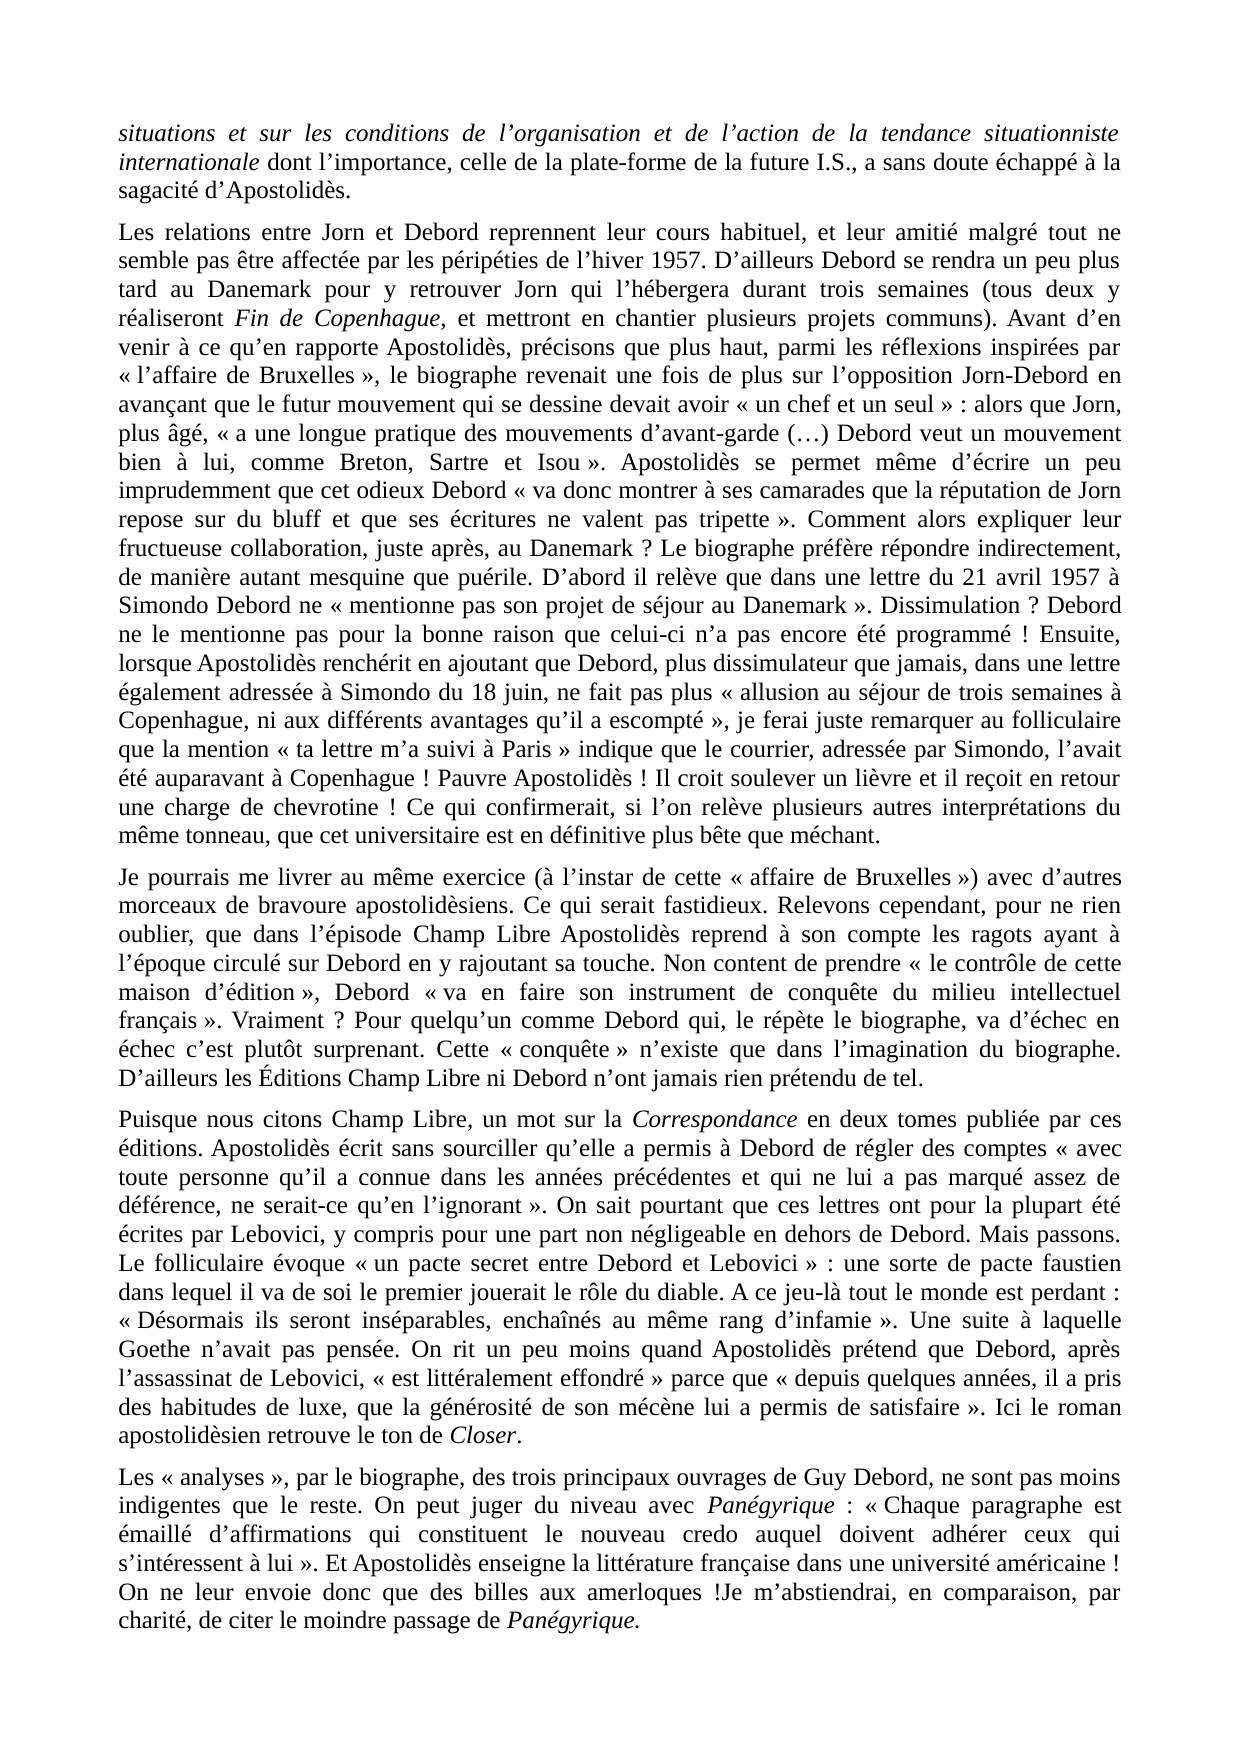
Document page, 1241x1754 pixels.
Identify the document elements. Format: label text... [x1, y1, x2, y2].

text Les relations entre Jorn et Debord reprennent leur cours habituel, et leur amitié malgré tout ne semble pas être affectée par les péripéties de l’hiver 1957. D’ailleurs Debord se rendra un peu plus tard au Danemark pour y retrouver Jorn qui l’hébergera durant trois semaines (tous deux y réaliseront Fin de Copenhague, et mettront en chantier plusieurs projets communs). Avant d’en venir à ce qu’en rapporte Apostolidès, précisons que plus haut, parmi les réflexions inspirées par « l’affaire de Bruxelles », le biographe revenait une fois de plus sur l’opposition Jorn-Debord en avançant que le futur mouvement qui se dessine devait avoir « un chef et un seul » : alors que Jorn, plus âgé, « a une longue pratique des mouvements d’avant-garde (…) Debord veut un mouvement bien à lui, comme Breton, Sartre et Isou ». Apostolidès se permet même d’écrire un peu imprudemment que cet odieux Debord « va donc montrer à ses camarades que la réputation de Jorn repose sur du bluff et que ses écritures ne valent pas tripette ». Comment alors expliquer leur fructueuse collaboration, juste après, au Danemark ? Le biographe préfère répondre indirectement, de manière autant mesquine que puérile. D’abord il relève que dans une lettre du 21 avril 1957 à Simondo Debord ne « mentionne pas son projet de séjour au Danemark ». Dissimulation ? Debord ne le mentionne pas pour la bonne raison que celui-ci n’a pas encore été programmé ! Ensuite, lorsque Apostolidès renchérit en ajoutant que Debord, plus dissimulateur que jamais, dans une lettre également adressée à Simondo du 18 juin, ne fait pas plus « allusion au séjour de trois semaines à Copenhague, ni aux différents avantages qu’il a escompté », je ferai juste remarquer au folliculaire que la mention « ta lettre m’a suivi à Paris » indique que le courrier, adressée par Simondo, l’avait été auparavant à Copenhague ! Pauvre Apostolidès ! Il croit soulever un lièvre et il reçoit en retour une charge de chevrotine ! Ce qui confirmerait, si l’on relève plusieurs autres interprétations du même tonneau, que cet universitaire est en définitive plus bête que méchant. [118, 217, 1122, 849]
text Puisque nous citons Champ Libre, un mot sur la Correspondance en deux tomes publiée par ces éditions. Apostolidès écrit sans sourciller qu’elle a permis à Debord de régler des comptes « avec toute personne qu’il a connue dans les années précédentes et qui ne lui a pas marqué assez de déférence, ne serait-ce qu’en l’ignorant ». On sait pourtant que ces lettres ont pour la plupart été écrites par Lebovici, y compris pour une part non négligeable en dehors de Debord. Mais passons. Le folliculaire évoque « un pacte secret entre Debord et Lebovici » : une sorte de pacte faustien dans lequel il va de soi le premier jouerait le rôle du diable. A ce jeu-là tout le monde est perdant : « Désormais ils seront inséparables, enchaînés au même rang d’infamie ». Une suite à laquelle Goethe n’avait pas pensée. On rit un peu moins quand Apostolidès prétend que Debord, après l’assassinat de Lebovici, « est littéralement effondré » parce que « depuis quelques années, il a pris des habitudes de luxe, que la générosité de son mécène lui a permis de satisfaire ». Ici le roman apostolidèsien retrouve le ton de Closer. [118, 1104, 1122, 1449]
text situations et sur les conditions de l’organisation et de l’action de la tendance situationniste internationale dont l’importance, celle de la plate-forme de la future I.S., a sans doute échappé à la sagacité d’Apostolidès. [118, 118, 1122, 204]
text Les « analyses », par le biographe, des trois principaux ouvrages de Guy Debord, ne sont pas moins indigentes que le reste. On peut juger du niveau avec Panégyrique : « Chaque paragraphe est émaillé d’affirmations qui constituent le nouveau credo auquel doivent adhérer ceux qui s’intéressent à lui ». Et Apostolidès enseigne la littérature française dans une université américaine ! On ne leur envoie donc que des billes aux amerloques !Je m’abstiendrai, en comparaison, par charité, de citer le moindre passage de Panégyrique. [118, 1462, 1122, 1634]
text Je pourrais me livrer au même exercice (à l’instar de cette « affaire de Bruxelles ») avec d’autres morceaux de bravoure apostolidèsiens. Ce qui serait fastidieux. Relevons cependant, pour ne rien oublier, que dans l’épisode Champ Libre Apostolidès reprend à son compte les ragots ayant à l’époque circulé sur Debord en y rajoutant sa touche. Non content de prendre « le contrôle de cette maison d’édition », Debord « va en faire son instrument de conquête du milieu intellectuel français ». Vraiment ? Pour quelqu’un comme Debord qui, le répète le biographe, va d’échec en échec c’est plutôt surprenant. Cette « conquête » n’existe que dans l’imagination du biographe. D’ailleurs les Éditions Champ Libre ni Debord n’ont jamais rien prétendu de tel. [118, 862, 1122, 1092]
